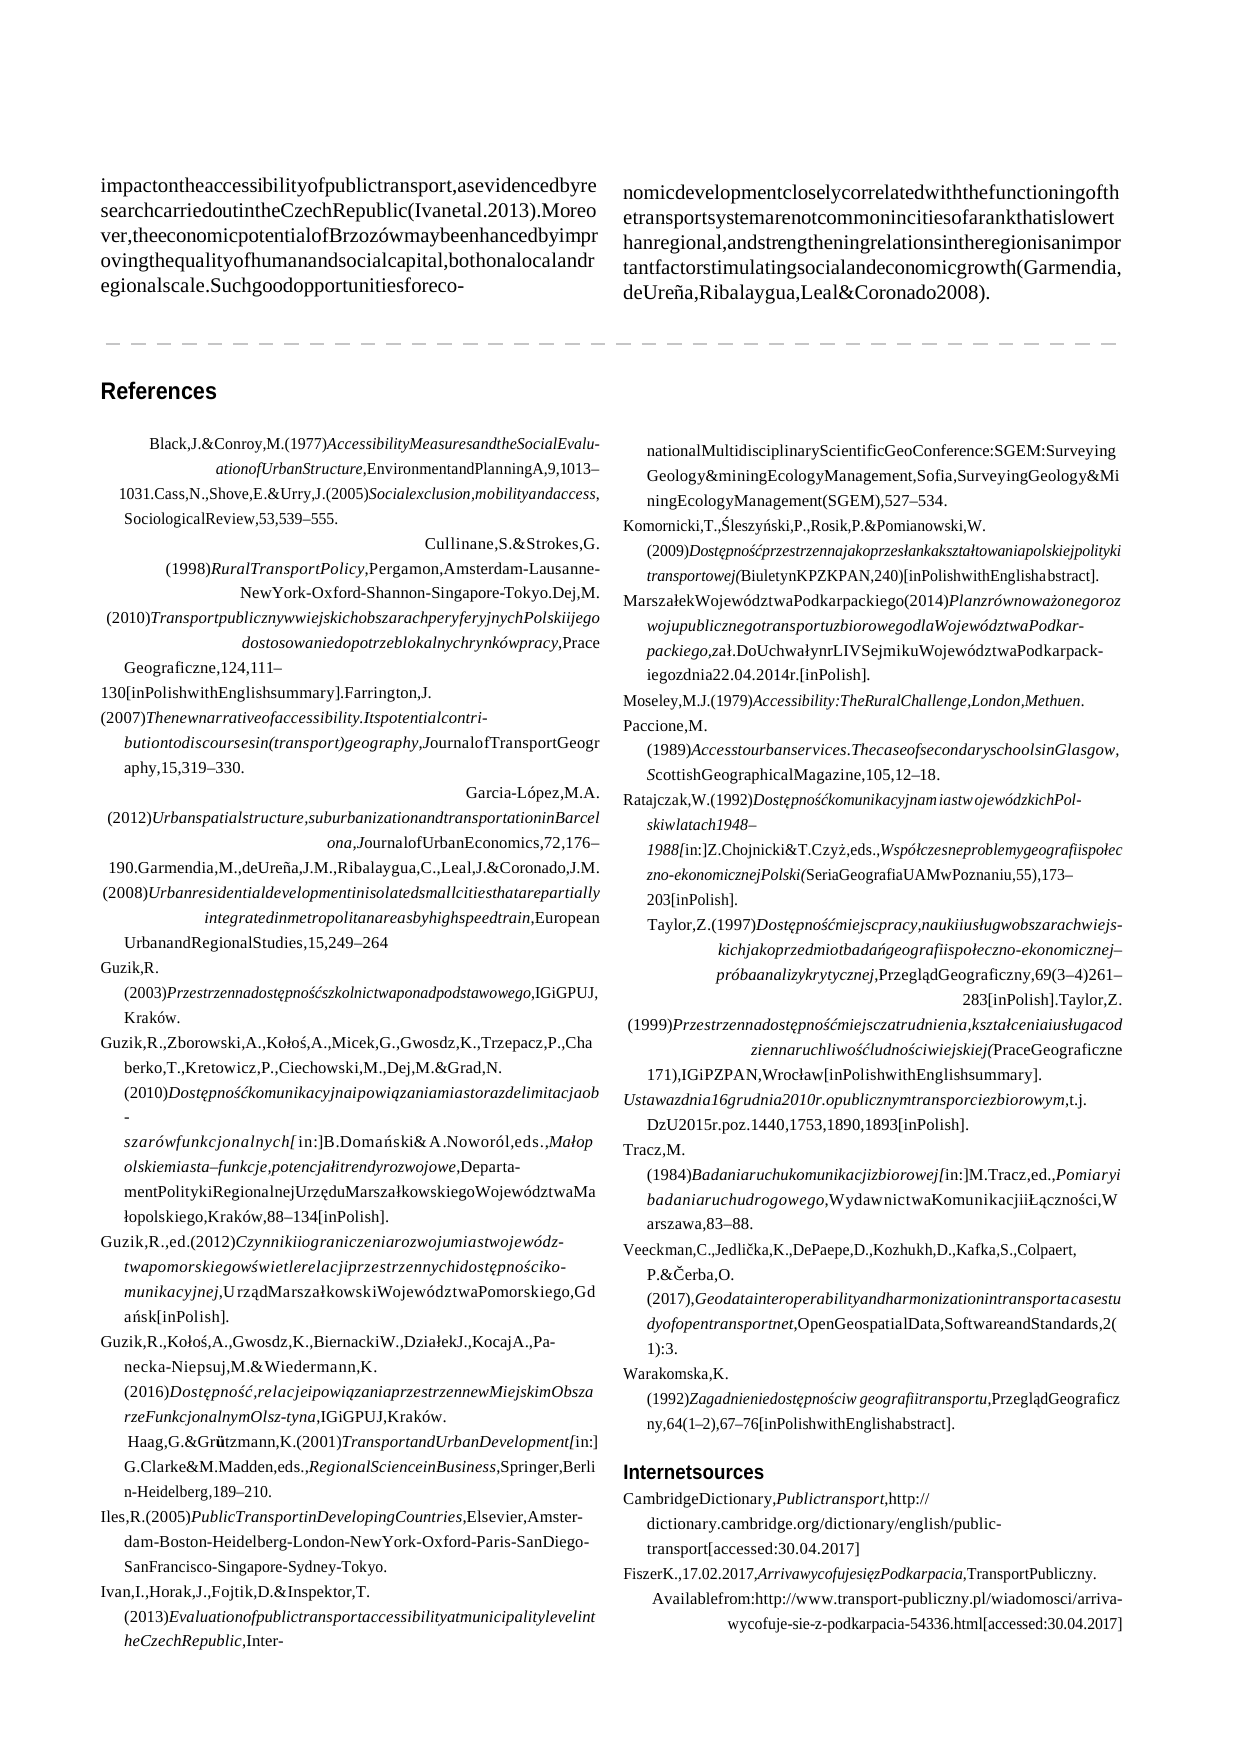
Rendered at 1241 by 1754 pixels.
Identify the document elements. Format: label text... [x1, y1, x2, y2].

text Geograficzne,124,111–130[inPolishwithEnglishsummary].Farrington,J.(2007)Thenewnarrativeofaccessibility.Itspotentialcontri- [100, 658, 599, 727]
text Komornicki,T.,Śleszyński,P.,Rosik,P.&Pomianowski,W.(2009)Dostępnośćprzestrzennajakoprzesłankakształtowaniapolskiejpolitykitransportowej(BiuletynKPZKPAN,240)[inPolishwithEnglishabstract]. [623, 516, 1122, 584]
text Guzik,R.,Kołoś,A.,Gwosdz,K.,BiernackiW.,DziałekJ.,KocajA.,Pa-necka-Niepsuj,M.&Wiedermann,K.(2016)Dostępność,relacjeipowiązaniaprzestrzennewMiejskimObszarzeFunkcjonalnymOlsz-tyna,IGiGPUJ,Kraków. [100, 1332, 599, 1426]
text Guzik,R.,Zborowski,A.,Kołoś,A.,Micek,G.,Gwosdz,K.,Trzepacz,P.,Chaberko,T.,Kretowicz,P.,Ciechowski,M.,Dej,M.&Grad,N.(2010)Dostępnośćkomunikacyjnaipowiązaniamiastorazdelimitacjaob-szarówfunkcjonalnych[in:]B.Domański&A.Noworól,eds.,Małopolskiemiasta–funkcje,potencjałitrendyrozwojowe,Departa-mentPolitykiRegionalnejUrzęduMarszałkowskiegoWojewództwaMałopolskiego,Kraków,88–134[inPolish]. [100, 1033, 599, 1226]
text Availablefrom:http://www.transport-publiczny.pl/wiadomosci/arriva-wycofuje-sie-z-podkarpacia-54336.html[accessed:30.04.2017] [623, 1589, 1122, 1633]
text UrbanandRegionalStudies,15,249–264 [124, 933, 600, 952]
text impactontheaccessibilityofpublictransport,asevidencedbyresearchcarriedoutintheCzechRepublic(Ivanetal.2013).Moreover,theeconomicpotentialofBrzozówmaybeenhancedbyimprovingthequalityofhumanandsocialcapital,bothonalocalandregionalscale.Suchgoodopportunitiesforeco- [100, 173, 599, 297]
text Taylor,Z.(1997)Dostępnośćmiejscpracy,naukiiusługwobszarachwiejs-kichjakoprzedmiotbadańgeografiispołeczno-ekonomicznej–próbaanalizykrytycznej,PrzeglądGeograficzny,69(3–4)261–283[inPolish].Taylor,Z.(1999)Przestrzennadostępnośćmiejsczatrudnienia,kształceniaiusługacodziennaruchliwośćludnościwiejskiej(PraceGeograficzne [623, 915, 1122, 1058]
text nomicdevelopmentcloselycorrelatedwiththefunctioningofthetransportsystemarenotcommonincitiesofarankthatislowerthanregional,andstrengtheningrelationsintheregionisanimportantfactorstimulatingsocialandeconomicgrowth(Garmendia,deUreña,Ribalaygua,Leal&Coronado2008). [623, 180, 1122, 304]
text Ratajczak,W.(1992)DostępnośćkomunikacyjnamiastwojewódzkichPol-skiwlatach1948–1988[in:]Z.Chojnicki&T.Czyż,eds.,Współczesneproblemygeografiispołeczno-ekonomicznejPolski(SeriaGeografiaUAMwPoznaniu,55),173–203[inPolish]. [623, 790, 1122, 909]
text Guzik,R.,ed.(2012)Czynnikiiograniczeniarozwojumiastwojewódz-twapomorskiegowświetlerelacjiprzestrzennychidostępnościko-munikacyjnej,UrządMarszałkowskiWojewództwaPomorskiego,Gdańsk[inPolish]. [100, 1232, 599, 1326]
subtitle Internetsources [623, 1460, 1134, 1484]
subtitle References [100, 377, 1134, 404]
text SociologicalReview,53,539–555. [124, 508, 600, 528]
text Black,J.&Conroy,M.(1977)AccessibilityMeasuresandtheSocialEvalu-ationofUrbanStructure,EnvironmentandPlanningA,9,1013–1031.Cass,N.,Shove,E.&Urry,J.(2005)Socialexclusion,mobilityandaccess, [100, 434, 599, 503]
text G.Clarke&M.Madden,eds.,RegionalScienceinBusiness,Springer,Berlin-Heidelberg,189–210. [124, 1457, 599, 1501]
text Cullinane,S.&Strokes,G.(1998)RuralTransportPolicy,Pergamon,Amsterdam-Lausanne-NewYork-Oxford-Shannon-Singapore-Tokyo.Dej,M.(2010)TransportpublicznywwiejskichobszarachperyferyjnychPolskiijegodostosowaniedopotrzeblokalnychrynkówpracy,Prace [100, 533, 600, 652]
text nationalMultidisciplinaryScientificGeoConference:SGEM:SurveyingGeology&miningEcologyManagement,Sofia,SurveyingGeology&MiningEcologyManagement(SGEM),527–534. [647, 441, 1122, 510]
text FiszerK.,17.02.2017,ArrivawycofujesięzPodkarpacia,TransportPubliczny. [623, 1564, 1134, 1583]
text Haag,G.&Grützmann,K.(2001)TransportandUrbanDevelopment[in:] [89, 1432, 599, 1451]
text Garcia-López,M.A.(2012)Urbanspatialstructure,suburbanizationandtransportationinBarcelona,JournalofUrbanEconomics,72,176–190.Garmendia,M.,deUreña,J.M.,Ribalaygua,C.,Leal,J.&Coronado,J.M.(2008)Urbanresidentialdevelopmentinisolatedsmallcitiesthatarepartiallyintegratedinmetropolitanareasbyhighspeedtrain,European [100, 783, 599, 927]
text Ivan,I.,Horak,J.,Fojtik,D.&Inspektor,T.(2013)EvaluationofpublictransportaccessibilityatmunicipalitylevelintheCzechRepublic,Inter- [100, 1581, 599, 1650]
text DzU2015r.poz.1440,1753,1890,1893[inPolish]. [647, 1114, 992, 1134]
text Veeckman,C.,Jedlička,K.,DePaepe,D.,Kozhukh,D.,Kafka,S.,Colpaert, [623, 1239, 1134, 1258]
text Guzik,R.(2003)Przestrzennadostępnośćszkolnictwaponadpodstawowego,IGiGPUJ,Kraków. [100, 958, 599, 1027]
text MarszałekWojewództwaPodkarpackiego(2014)PlanzrównoważonegorozwojupublicznegotransportuzbiorowegodlaWojewództwaPodkar-packiego,zał.DoUchwałynrLIVSejmikuWojewództwaPodkarpack-iegozdnia22.04.2014r.[inPolish]. [623, 591, 1122, 684]
text Paccione,M.(1989)Accesstourbanservices.ThecaseofsecondaryschoolsinGlasgow,ScottishGeographicalMagazine,105,12–18. [623, 715, 1122, 784]
text Tracz,M.(1984)Badaniaruchukomunikacjizbiorowej[in:]M.Tracz,ed.,Pomiaryibadaniaruchudrogowego,WydawnictwaKomunikacjiiŁączności,Warszawa,83–88. [623, 1139, 1122, 1233]
text Moseley,M.J.(1979)Accessibility:TheRuralChallenge,London,Methuen. [623, 690, 1134, 709]
text CambridgeDictionary,Publictransport,http://dictionary.cambridge.org/dictionary/english/public-transport[accessed:30.04.2017] [623, 1489, 1122, 1558]
text P.&Čerba,O.(2017),Geodatainteroperabilityandharmonizationintransportacasestudyofopentransportnet,OpenGeospatialData,SoftwareandStandards,2(1):3. [647, 1264, 1122, 1358]
text 171),IGiPZPAN,Wrocław[inPolishwithEnglishsummary]. [647, 1064, 1068, 1084]
text Ustawazdnia16grudnia2010r.opublicznymtransporciezbiorowym,t.j. [623, 1089, 1134, 1109]
text butiontodiscoursesin(transport)geography,JournalofTransportGeography,15,319–330. [124, 733, 599, 777]
text Iles,R.(2005)PublicTransportinDevelopingCountries,Elsevier,Amster-dam-Boston-Heidelberg-London-NewYork-Oxford-Paris-SanDiego-SanFrancisco-Singapore-Sydney-Tokyo. [100, 1507, 599, 1576]
text Warakomska,K.(1992)Zagadnieniedostępnościwgeografiitransportu,PrzeglądGeograficzny,64(1–2),67–76[inPolishwithEnglishabstract]. [623, 1364, 1122, 1433]
